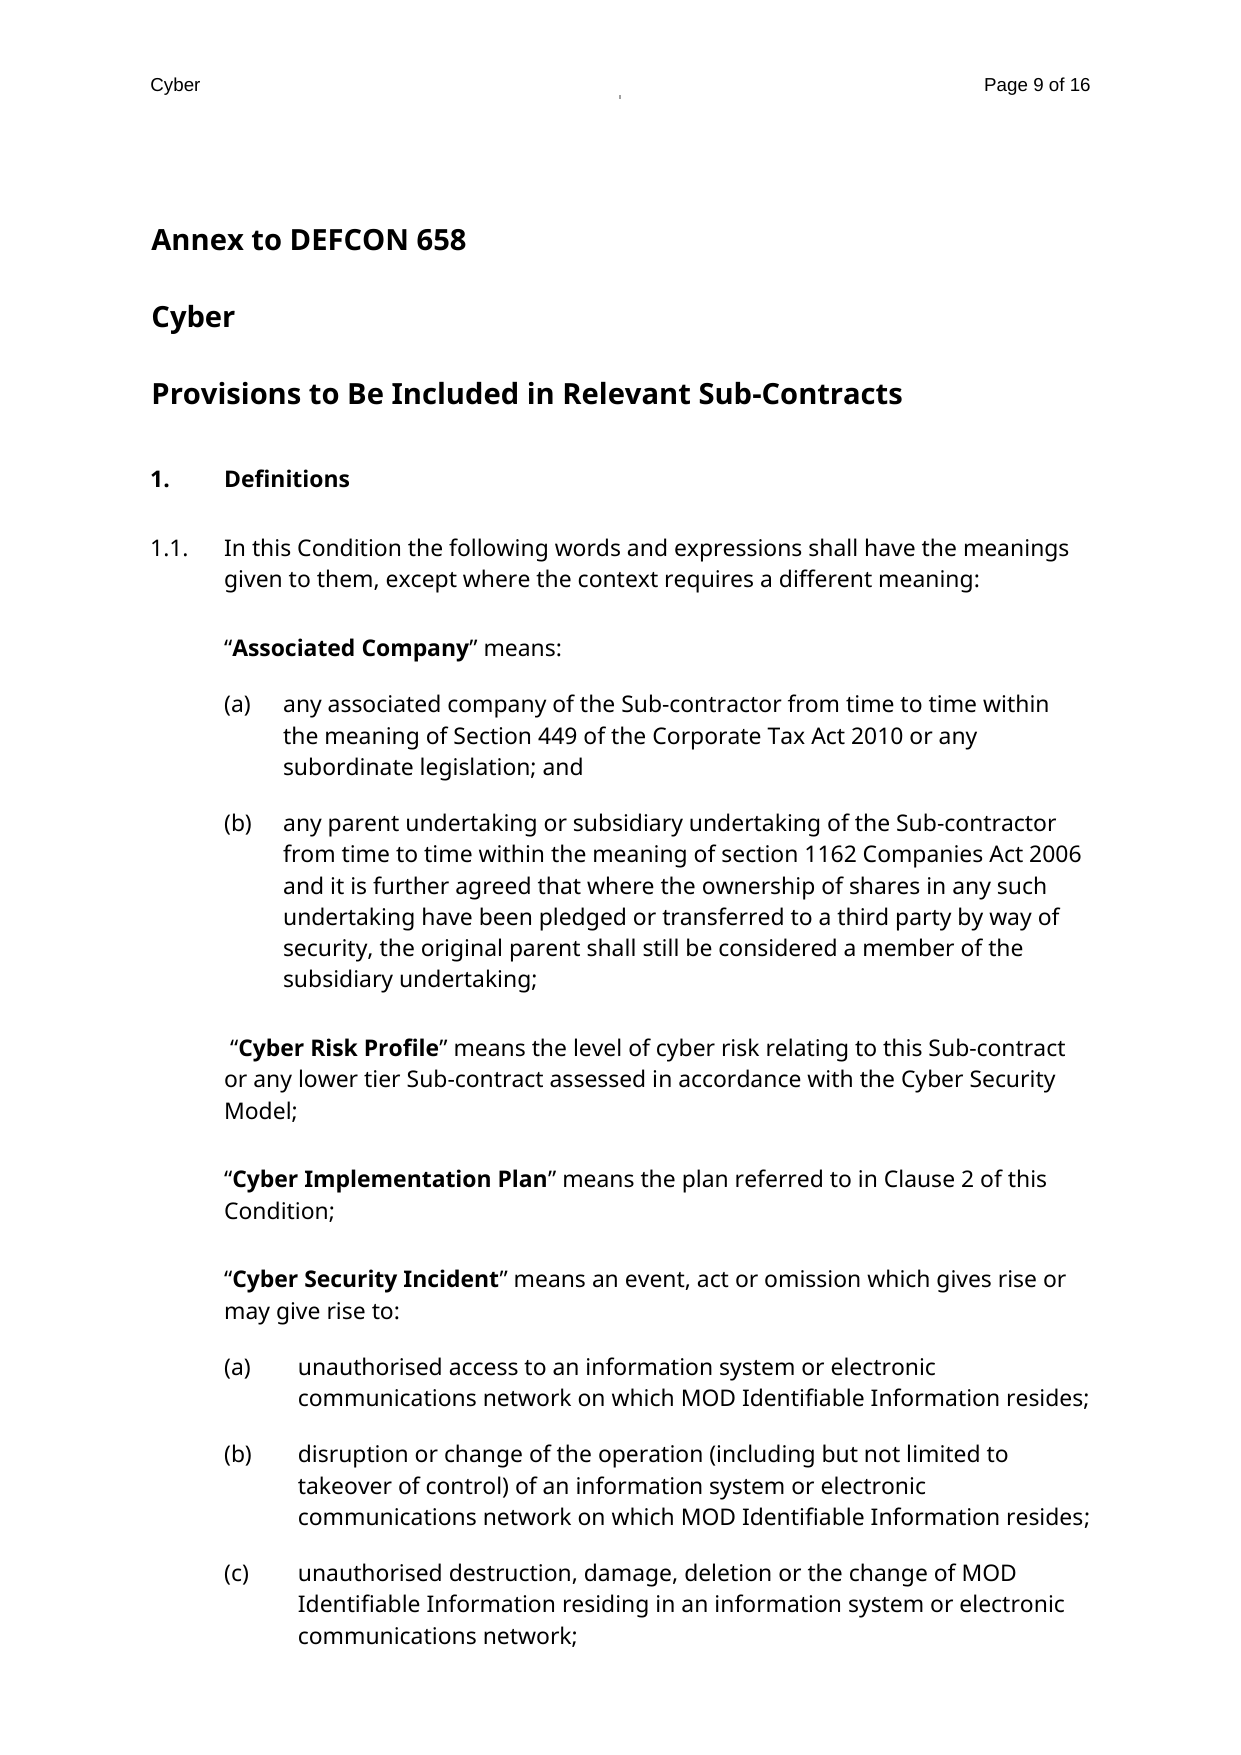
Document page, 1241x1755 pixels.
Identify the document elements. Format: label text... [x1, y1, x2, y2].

text “Cyber Security Incident” means an event, act or omission which gives rise or may give rise to: [224, 1263, 1090, 1326]
list In this Condition the following words and expressions shall have the meanings given to them, except where the context requires a different meaning: [150, 532, 1090, 594]
text Annex to DEFCON 658 [151, 219, 1090, 259]
list unauthorised destruction, damage, deletion or the change of MOD Identifiable Information residing in an information system or electronic communications network; [224, 1557, 1090, 1651]
list unauthorised access to an information system or electronic communications network on which MOD Identifiable Information resides; [224, 1351, 1090, 1413]
text Cyber [151, 296, 1090, 336]
list any associated company of the Sub-contractor from time to time within the meaning of Section 449 of the Corporate Tax Act 2010 or any subordinate legislation; and [224, 688, 1090, 782]
text Provisions to Be Included in Relevant Sub-Contracts [151, 374, 1090, 413]
text “Cyber Implementation Plan” means the plan referred to in Clause 2 of this Condition; [224, 1163, 1090, 1226]
list any parent undertaking or subsidiary undertaking of the Sub-contractor from time to time within the meaning of section 1162 Companies Act 2006 and it is further agreed that where the ownership of shares in any such undertaking have been pledged or transferred to a third party by way of security, the original parent shall still be considered a member of the subsidiary undertaking; [224, 807, 1090, 994]
text “Associated Company” means: [224, 632, 1090, 663]
text “Cyber Risk Profile” means the level of cyber risk relating to this Sub-contract or any lower tier Sub-contract assessed in accordance with the Cyber Security Model; [224, 1032, 1090, 1126]
list Definitions [150, 463, 1090, 494]
list disruption or change of the operation (including but not limited to takeover of control) of an information system or electronic communications network on which MOD Identifiable Information resides; [224, 1438, 1090, 1532]
